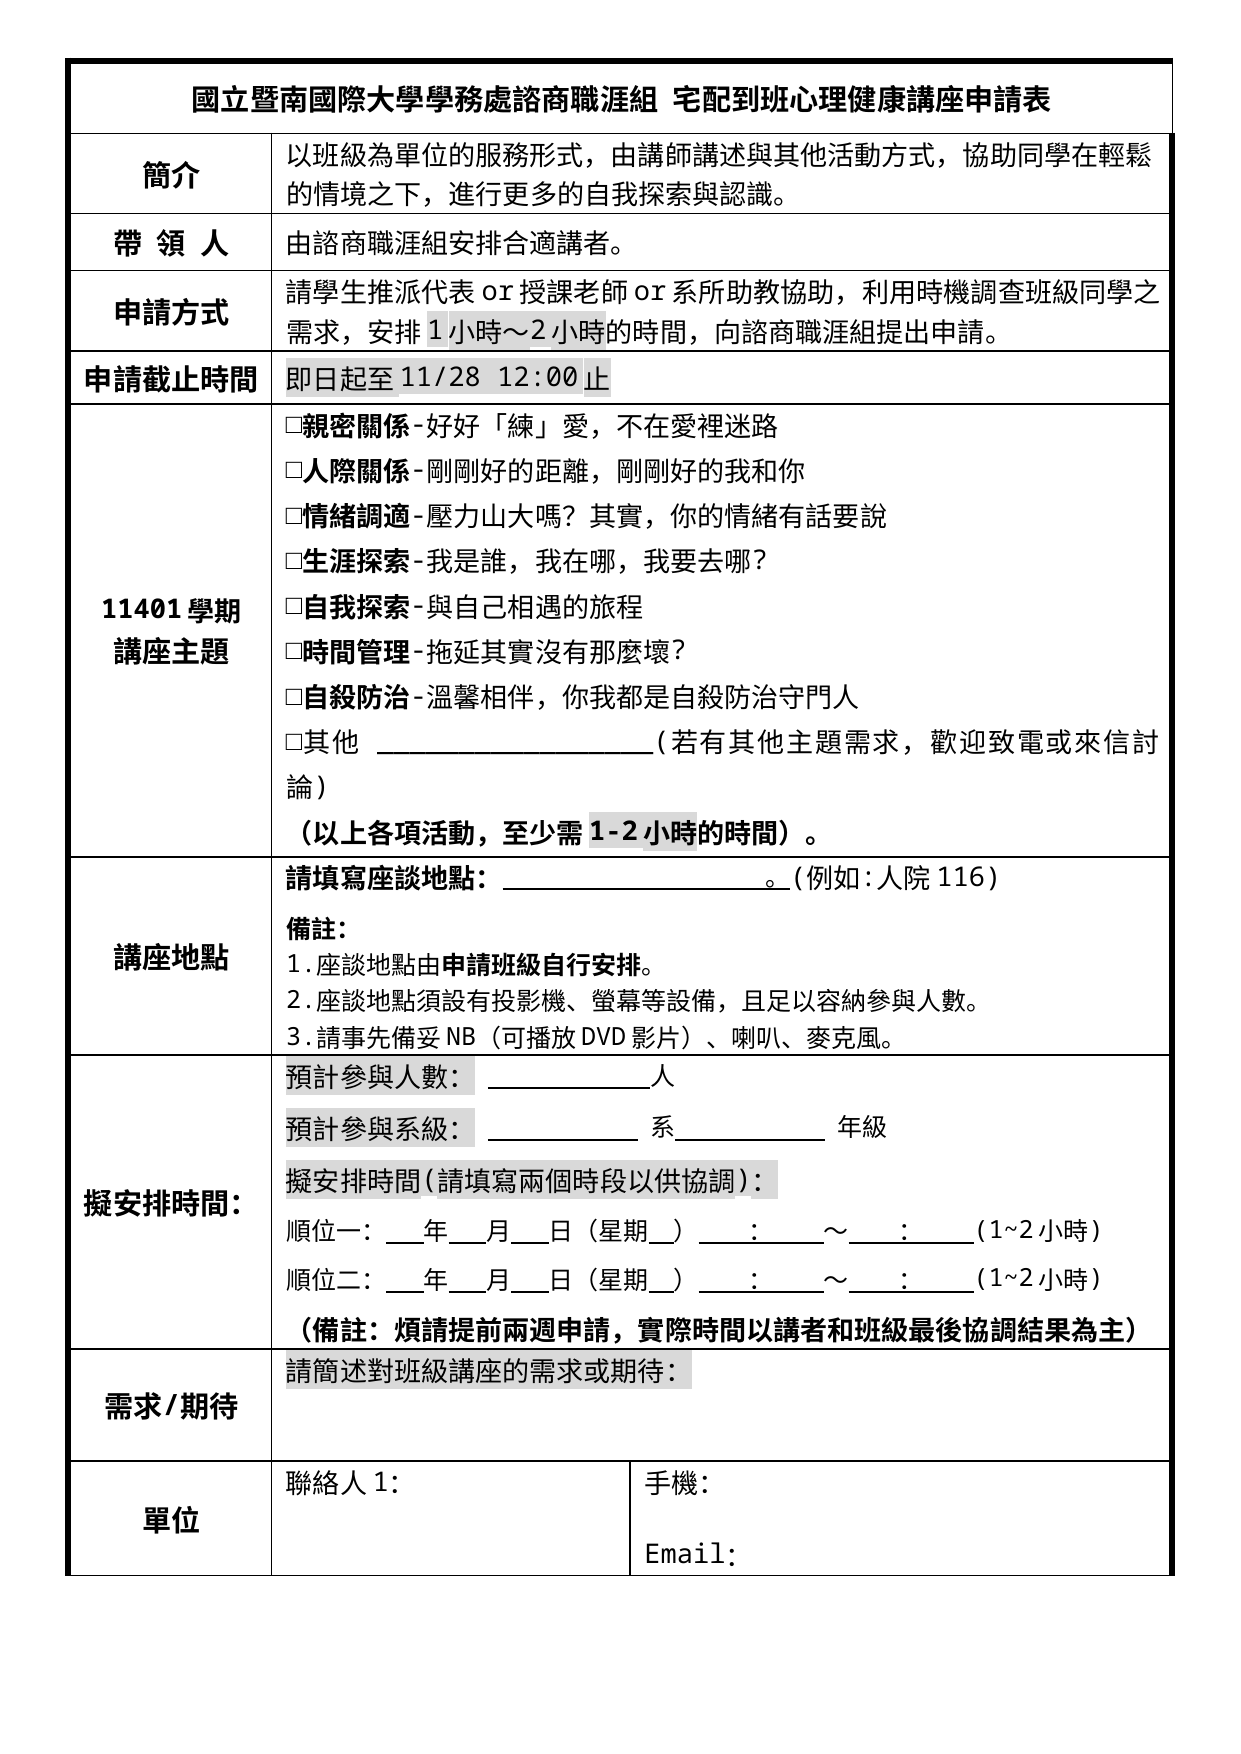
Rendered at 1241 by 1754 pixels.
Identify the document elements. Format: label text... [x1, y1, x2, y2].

table_cell 即日起至11/28 12:00止 [272, 352, 1169, 403]
table_cell 11401學期 講座主題 [71, 405, 271, 856]
table_cell 手機： Email： [631, 1462, 1169, 1574]
table_cell 請學生推派代表or授課老師or系所助教協助，利用時機調查班級同學之需求，安排1小時～2小時的時間，向諮商職涯組提出申請。 [272, 271, 1169, 350]
table_cell 請填寫座談地點： 。(例如:人院116) 備註： 1.座談地點由申請班級自行安排。 2.座談地點須設有投影機、螢幕等設備，且足以容納參與人數。 3.請事先備妥NB（可播放DVD影片）、喇叭、麥克風。 [272, 858, 1169, 1054]
table_cell 聯絡人1： [272, 1462, 629, 1574]
table_cell 預計參與人數： 人 預計參與系級： 系 年級 擬安排時間(請填寫兩個時段以供協調)： 順位一： 年 月 日（星期 ） ： 〜 ： (1~2小時) 順位二： 年 月 日（星期 ） ： 〜 ： (1~2小時) （備註：煩請提前兩週申請，實際時間以講者和班級最後協調結果為主） [272, 1056, 1169, 1348]
table_header 國立暨南國際大學學務處諮商職涯組 宅配到班心理健康講座申請表 [71, 64, 1172, 132]
table_cell 需求/期待 [71, 1350, 271, 1460]
table_cell 申請方式 [71, 271, 271, 350]
table_cell 單位 [71, 1462, 271, 1574]
table_cell 由諮商職涯組安排合適講者。 [272, 214, 1169, 270]
table_cell 請簡述對班級講座的需求或期待： [272, 1350, 1169, 1460]
table_cell 簡介 [71, 134, 271, 213]
table_cell 帶 領 人 [71, 214, 271, 270]
table_cell 擬安排時間： [71, 1056, 271, 1348]
table_cell 講座地點 [71, 858, 271, 1054]
table_cell 以班級為單位的服務形式，由講師講述與其他活動方式，協助同學在輕鬆的情境之下，進行更多的自我探索與認識。 [272, 134, 1169, 213]
table_cell □親密關係-好好「練」愛，不在愛裡迷路 □人際關係-剛剛好的距離，剛剛好的我和你 □情緒調適-壓力山大嗎？其實，你的情緒有話要說 □生涯探索-我是誰，我在哪，我要去哪? □自我探索-與自己相遇的旅程 □時間管理-拖延其實沒有那麼壞? □自殺防治-溫馨相伴，你我都是自殺防治守門人 □其他 _________________(若有其他主題需求，歡迎致電或來信討論) （以上各項活動，至少需1-2小時的時間）。 [272, 405, 1169, 856]
table_cell 申請截止時間 [71, 352, 271, 403]
